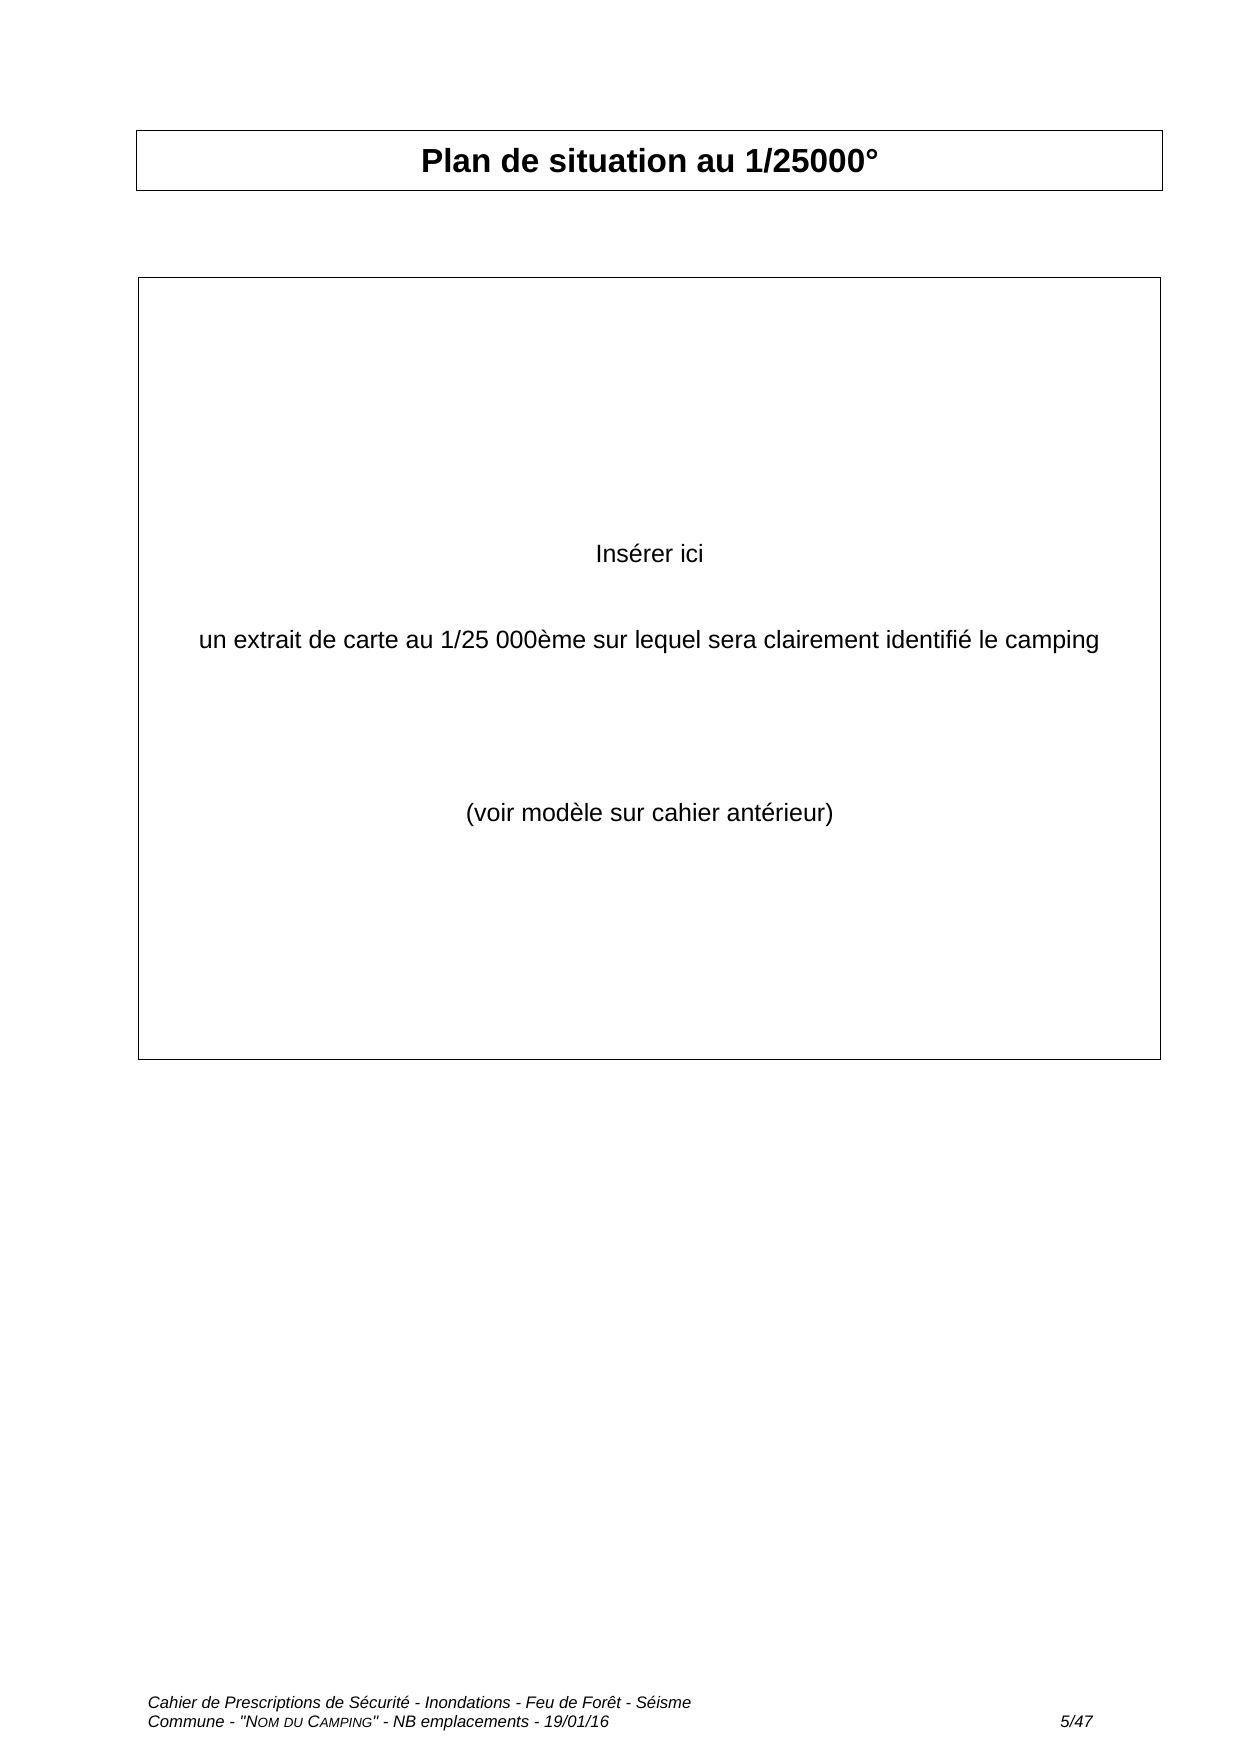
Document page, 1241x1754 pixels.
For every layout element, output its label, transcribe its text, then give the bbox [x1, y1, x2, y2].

text (voir modèle sur cahier antérieur) [148, 798, 1152, 827]
text Plan de situation au 1/25000° [137, 131, 1162, 190]
text un extrait de carte au 1/25 000ème sur lequel sera clairement identifié le camping [148, 625, 1152, 654]
text Insérer ici [148, 539, 1152, 568]
